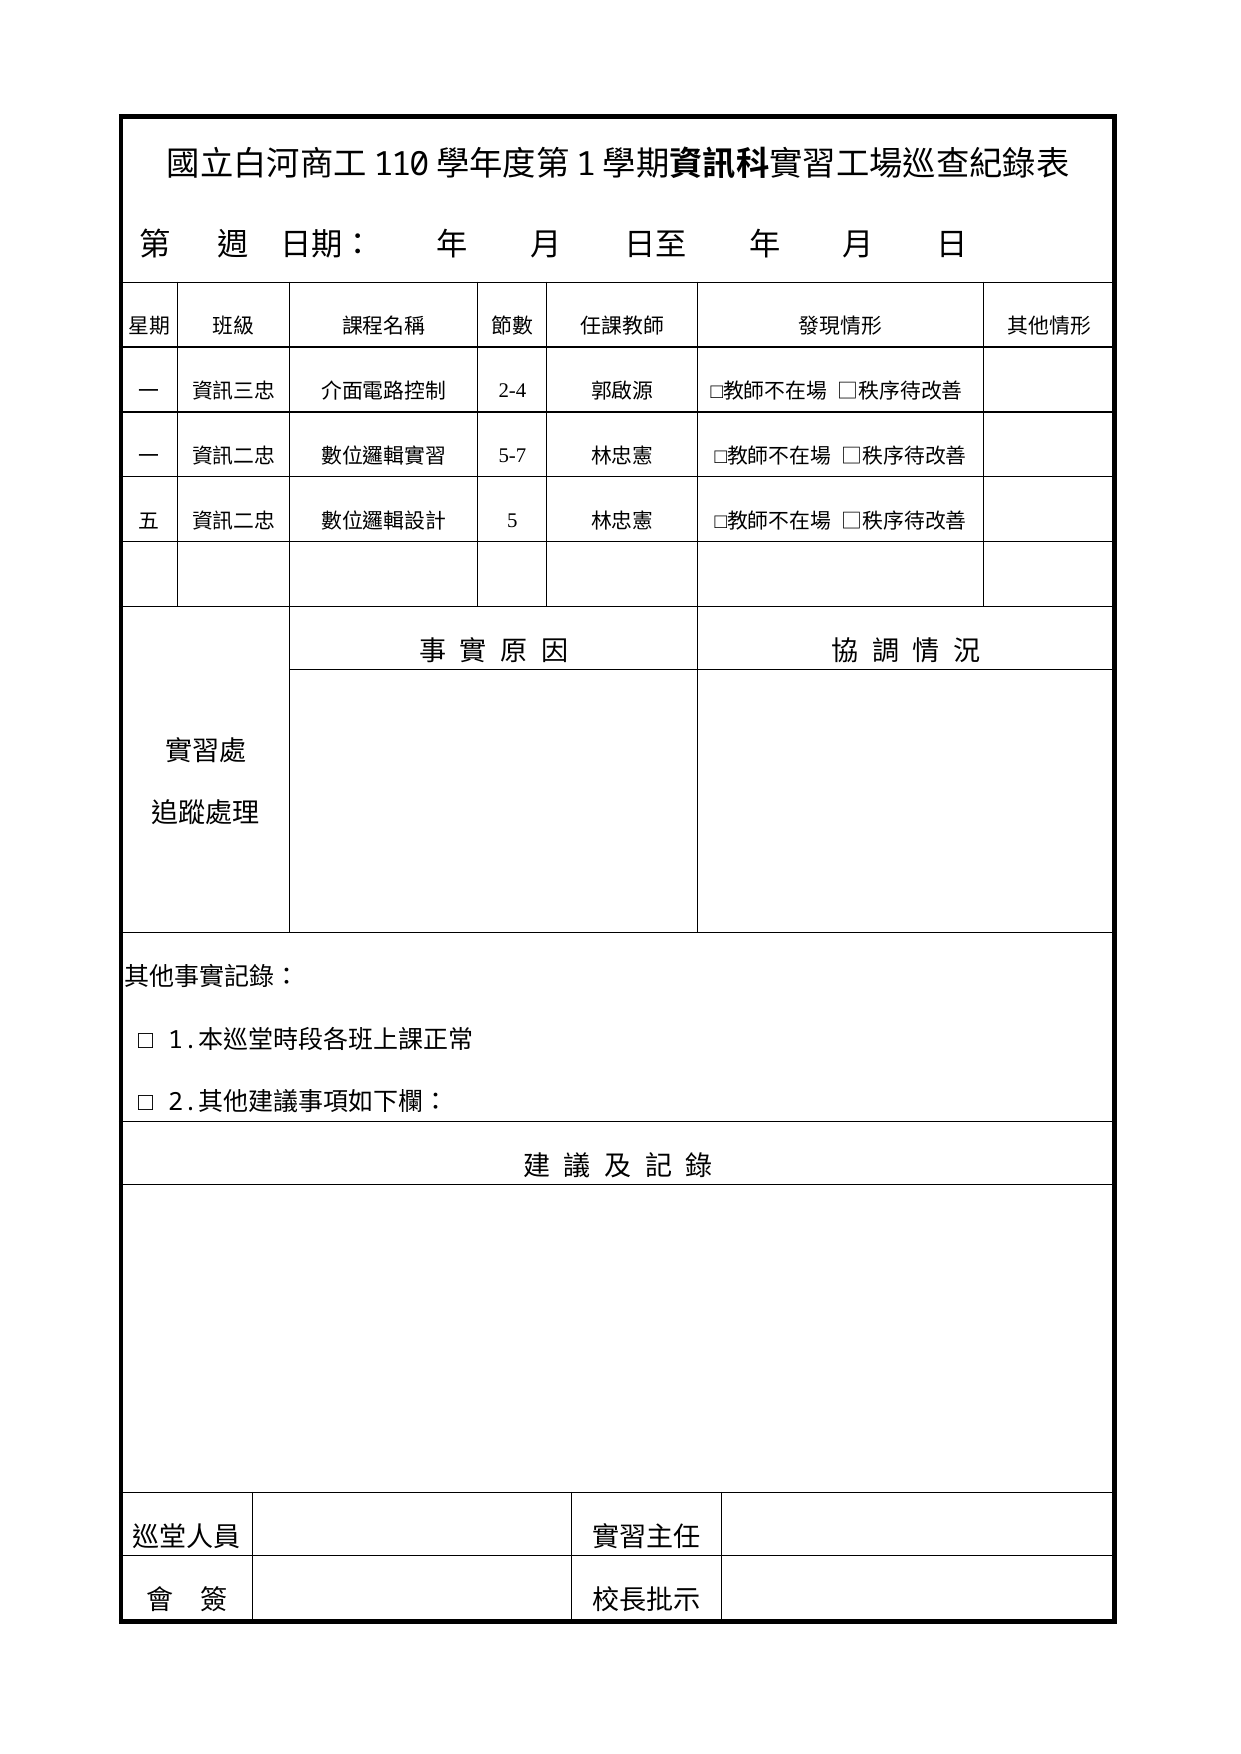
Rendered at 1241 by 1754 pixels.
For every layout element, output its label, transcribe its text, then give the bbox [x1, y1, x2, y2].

table_cell [984, 413, 1112, 476]
table_cell [478, 542, 546, 606]
table_cell 資訊三忠 [178, 348, 289, 411]
table_cell [123, 542, 177, 606]
table_cell [123, 1185, 1112, 1492]
table_cell [253, 1493, 571, 1555]
table_cell □教師不在場 □秩序待改善 [698, 477, 983, 541]
table_cell [722, 1556, 1112, 1619]
table_cell 巡堂人員 [123, 1493, 252, 1555]
table_header 國立白河商工110學年度第1學期資訊科實習工場巡查紀錄表 第 週 日期： 年 月 日至 年 月 日 [123, 119, 1112, 282]
table_cell [547, 542, 697, 606]
table_cell □教師不在場 □秩序待改善 [698, 413, 983, 476]
table_cell 林忠憲 [547, 477, 697, 541]
table_cell [178, 542, 289, 606]
table_cell [698, 542, 983, 606]
table_cell 會 簽 [123, 1556, 252, 1619]
table_cell 5-7 [478, 413, 546, 476]
table_cell 發現情形 [698, 283, 983, 346]
table_cell 校長批示 [572, 1556, 721, 1619]
table_cell 其他情形 [984, 283, 1112, 346]
table_cell 節數 [478, 283, 546, 346]
table_cell [698, 670, 1112, 932]
table_cell 實習處 追蹤處理 [123, 607, 289, 932]
table_cell 任課教師 [547, 283, 697, 346]
table_cell 班級 [178, 283, 289, 346]
table_cell 其他事實記錄： □ 1.本巡堂時段各班上課正常 □ 2.其他建議事項如下欄： [123, 933, 1112, 1121]
table_cell 郭啟源 [547, 348, 697, 411]
table_cell [984, 348, 1112, 411]
table_cell 數位邏輯設計 [290, 477, 477, 541]
table_cell 星期 [123, 283, 177, 346]
table_cell 建 議 及 記 錄 [123, 1122, 1112, 1184]
table_cell [253, 1556, 571, 1619]
table_cell 2-4 [478, 348, 546, 411]
table_cell 資訊二忠 [178, 413, 289, 476]
table_cell 5 [478, 477, 546, 541]
table_cell 事 實 原 因 [290, 607, 697, 669]
table_cell 實習主任 [572, 1493, 721, 1555]
table_cell [722, 1493, 1112, 1555]
table_cell 一 [123, 348, 177, 411]
table_cell 協 調 情 況 [698, 607, 1112, 669]
table_cell [984, 542, 1112, 606]
table_cell 數位邏輯實習 [290, 413, 477, 476]
table_cell □教師不在場 □秩序待改善 [698, 348, 983, 411]
table_cell 一 [123, 413, 177, 476]
table_cell 資訊二忠 [178, 477, 289, 541]
table_cell 林忠憲 [547, 413, 697, 476]
table_cell [290, 542, 477, 606]
table_cell 五 [123, 477, 177, 541]
table_cell 課程名稱 [290, 283, 477, 346]
table_cell [984, 477, 1112, 541]
table_cell [290, 670, 697, 932]
table_cell 介面電路控制 [290, 348, 477, 411]
